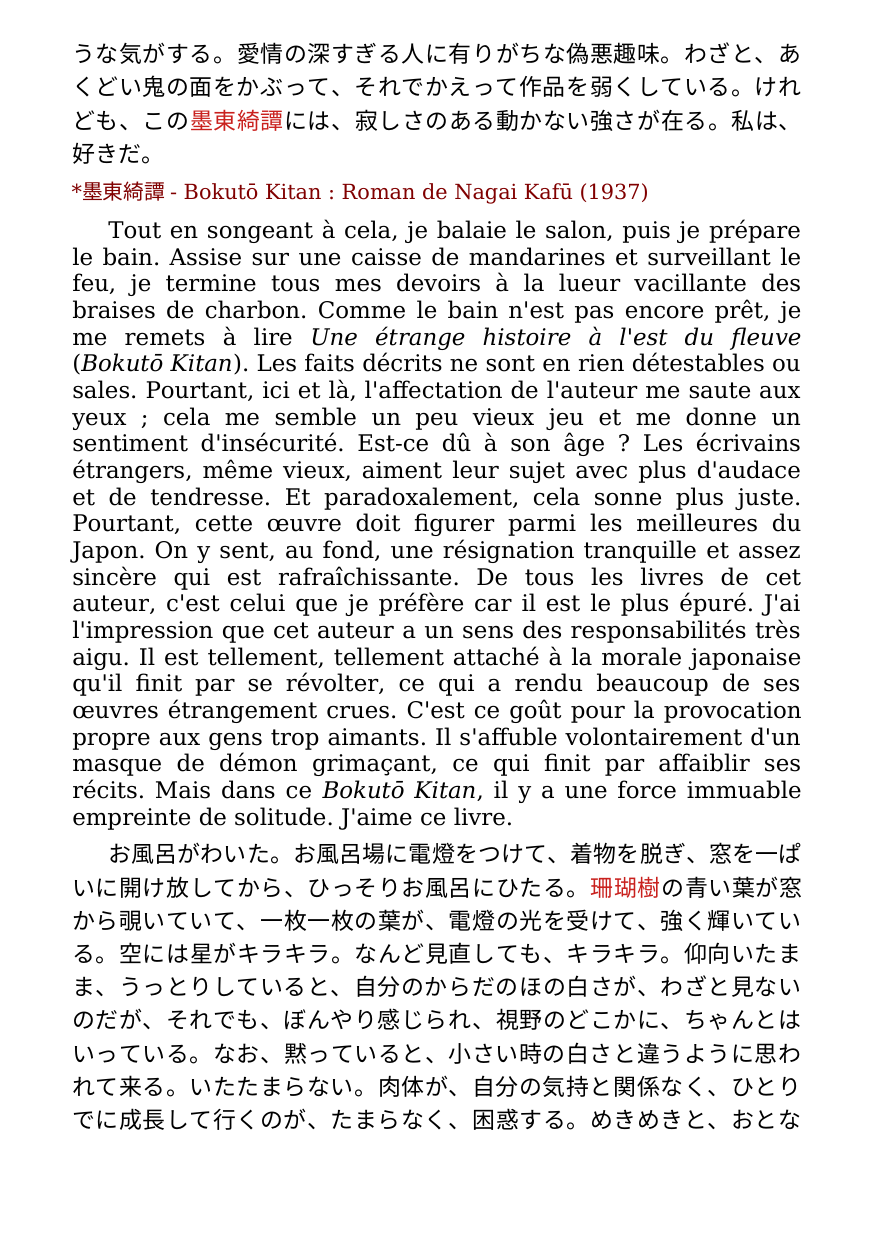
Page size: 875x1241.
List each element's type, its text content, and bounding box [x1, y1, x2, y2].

text *墨東綺譚 - Bokutō Kitan : Roman de Nagai Kafū (1937) [71, 175, 803, 205]
text うな気がする。愛情の深すぎる人に有りがちな偽悪趣味。わざと、あくどい鬼の面をかぶって、それでかえって作品を弱くしている。けれども、この墨東綺譚には、寂しさのある動かない強さが在る。私は、好きだ。 [72, 36, 802, 169]
text Tout en songeant à cela, je balaie le salon, puis je prépare le bain. Assise sur une caisse de mandarines et surveillant le feu, je termine tous mes devoirs à la lueur vacillante des braises de charbon. Comme le bain n'est pas encore prêt, je me remets à lire Une étrange histoire à l'est du fleuve (Bokutō Kitan). Les faits décrits ne sont en rien détestables ou sales. Pourtant, ici et là, l'affectation de l'auteur me saute aux yeux ; cela me semble un peu vieux jeu et me donne un sentiment d'insécurité. Est-ce dû à son âge ? Les écrivains étrangers, même vieux, aiment leur sujet avec plus d'audace et de tendresse. Et paradoxalement, cela sonne plus juste. Pourtant, cette œuvre doit figurer parmi les meilleures du Japon. On y sent, au fond, une résignation tranquille et assez sincère qui est rafraîchissante. De tous les livres de cet auteur, c'est celui que je préfère car il est le plus épuré. J'ai l'impression que cet auteur a un sens des responsabilités très aigu. Il est tellement, tellement attaché à la morale japonaise qu'il finit par se révolter, ce qui a rendu beaucoup de ses œuvres étrangement crues. C'est ce goût pour la provocation propre aux gens trop aimants. Il s'affuble volontairement d'un masque de démon grimaçant, ce qui finit par affaiblir ses récits. Mais dans ce Bokutō Kitan, il y a une force immuable empreinte de solitude. J'aime ce livre. [72, 217, 802, 830]
text お風呂がわいた。お風呂場に電燈をつけて、着物を脱ぎ、窓を一ぱいに開け放してから、ひっそりお風呂にひたる。珊瑚樹の青い葉が窓から覗いていて、一枚一枚の葉が、電燈の光を受けて、強く輝いている。空には星がキラキラ。なんど見直しても、キラキラ。仰向いたまま、うっとりしていると、自分のからだのほの白さが、わざと見ないのだが、それでも、ぼんやり感じられ、視野のどこかに、ちゃんとはいっている。なお、黙っていると、小さい時の白さと違うように思われて来る。いたたまらない。肉体が、自分の気持と関係なく、ひとりでに成長して行くのが、たまらなく、困惑する。めきめきと、おとな [72, 836, 802, 1135]
